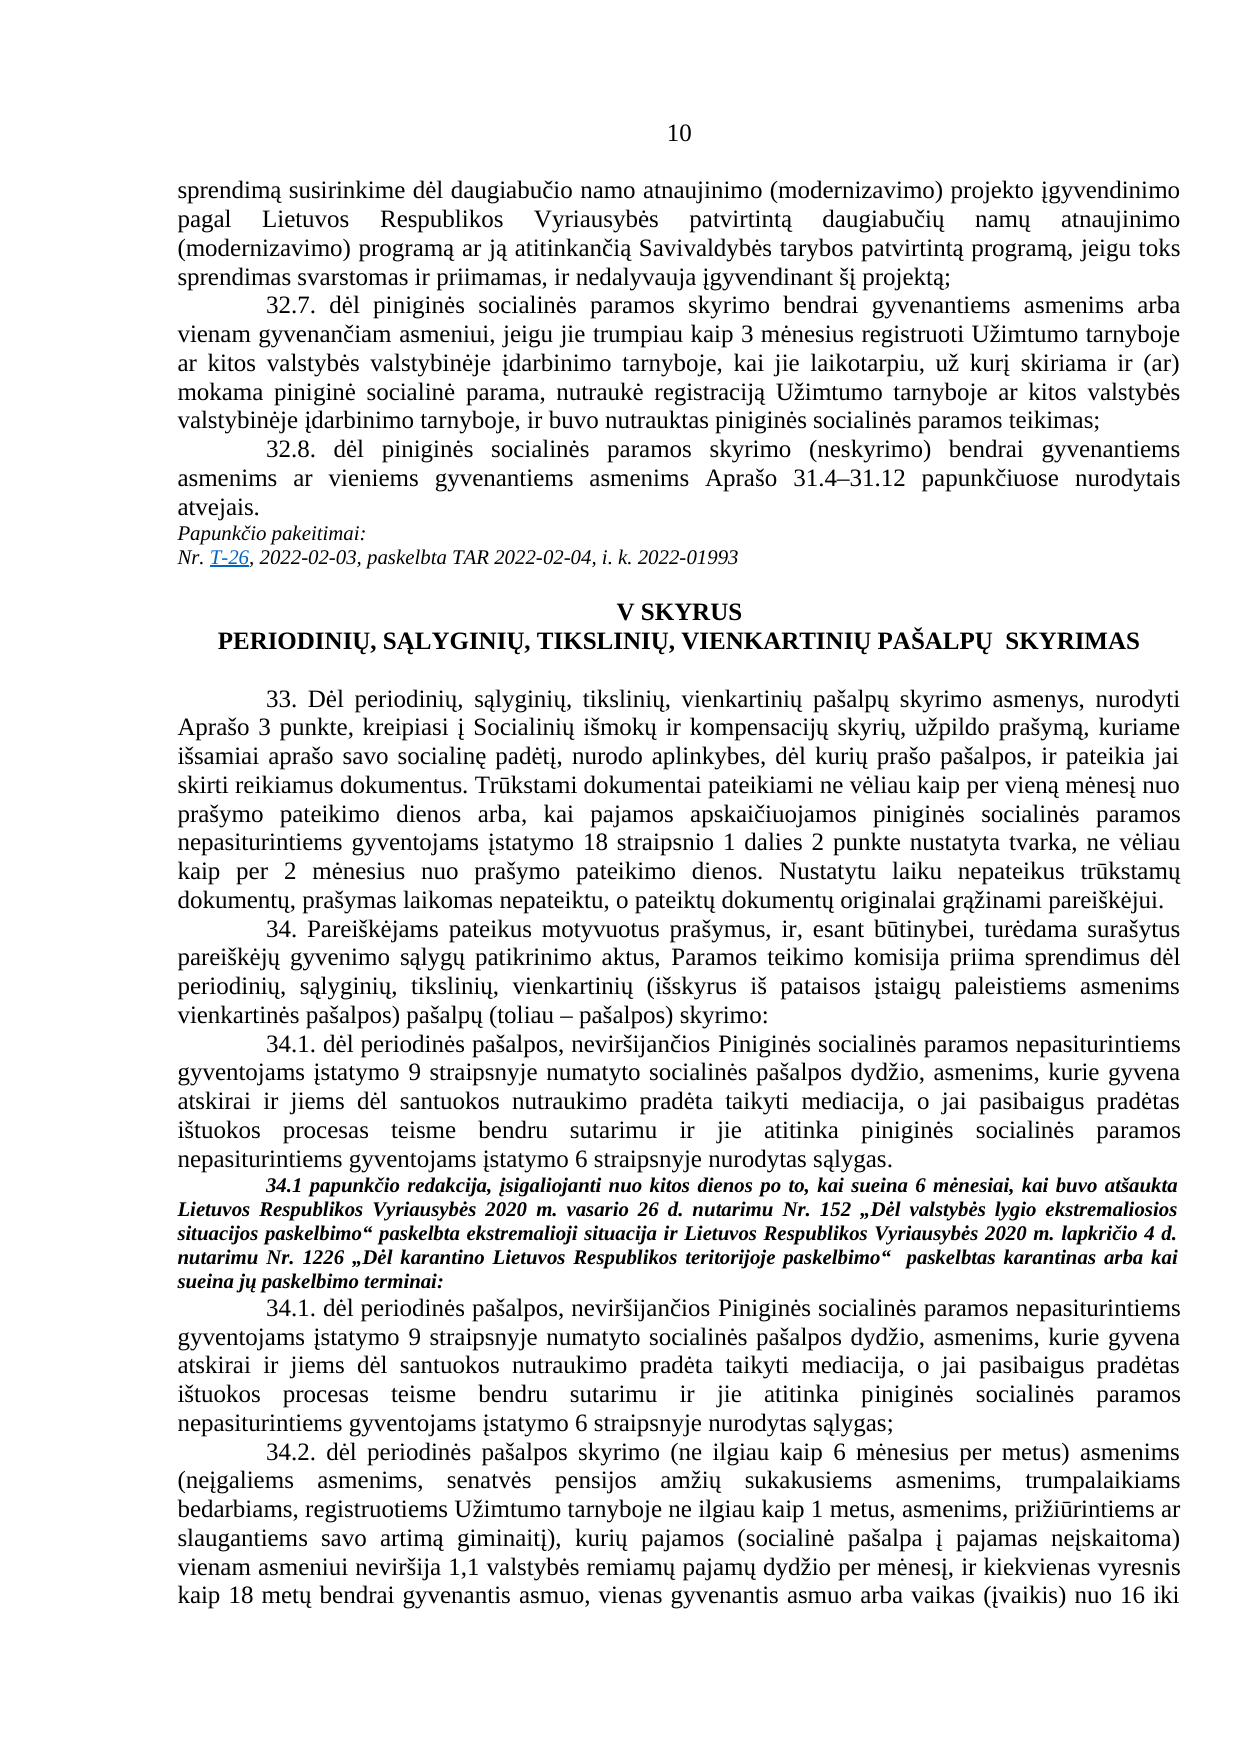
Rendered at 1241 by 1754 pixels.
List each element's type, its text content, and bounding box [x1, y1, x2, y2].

text 34.2. dėl periodinės pašalpos skyrimo (ne ilgiau kaip 6 mėnesius per metus) asmenims (neįgaliems asmenims, senatvės pensijos amžių sukakusiems asmenims, trumpalaikiams bedarbiams, registruotiems Užimtumo tarnyboje ne ilgiau kaip 1 metus, asmenims, prižiūrintiems ar slaugantiems savo artimą giminaitį), kurių pajamos (socialinė pašalpa į pajamas neįskaitoma) vienam asmeniui neviršija 1,1 valstybės remiamų pajamų dydžio per mėnesį, ir kiekvienas vyresnis kaip 18 metų bendrai gyvenantis asmuo, vienas gyvenantis asmuo arba vaikas (įvaikis) nuo 16 iki [177, 1437, 1181, 1609]
text 34.1. dėl periodinės pašalpos, neviršijančios Piniginės socialinės paramos nepasiturintiems gyventojams įstatymo 9 straipsnyje numatyto socialinės pašalpos dydžio, asmenims, kurie gyvena atskirai ir jiems dėl santuokos nutraukimo pradėta taikyti mediacija, o jai pasibaigus pradėtas ištuokos procesas teisme bendru sutarimu ir jie atitinka piniginės socialinės paramos nepasiturintiems gyventojams įstatymo 6 straipsnyje nurodytas sąlygas; [177, 1293, 1181, 1437]
text 34.1 papunkčio redakcija, įsigaliojanti nuo kitos dienos po to, kai sueina 6 mėnesiai, kai buvo atšaukta Lietuvos Respublikos Vyriausybės 2020 m. vasario 26 d. nutarimu Nr. 152 „Dėl valstybės lygio ekstremaliosios situacijos paskelbimo“ paskelbta ekstremalioji situacija ir Lietuvos Respublikos Vyriausybės 2020 m. lapkričio 4 d. nutarimu Nr. 1226 „Dėl karantino Lietuvos Respublikos teritorijoje paskelbimo“ paskelbtas karantinas arba kai sueina jų paskelbimo terminai: [177, 1172, 1181, 1293]
text PERIODINIŲ, SĄLYGINIŲ, TIKSLINIŲ, VIENKARTINIŲ PAŠALPŲ SKYRIMAS [177, 626, 1181, 655]
text 34.1. dėl periodinės pašalpos, neviršijančios Piniginės socialinės paramos nepasiturintiems gyventojams įstatymo 9 straipsnyje numatyto socialinės pašalpos dydžio, asmenims, kurie gyvena atskirai ir jiems dėl santuokos nutraukimo pradėta taikyti mediacija, o jai pasibaigus pradėtas ištuokos procesas teisme bendru sutarimu ir jie atitinka piniginės socialinės paramos nepasiturintiems gyventojams įstatymo 6 straipsnyje nurodytas sąlygas. [177, 1029, 1181, 1172]
text Papunkčio pakeitimai: [177, 521, 1181, 545]
text 32.8. dėl piniginės socialinės paramos skyrimo (neskyrimo) bendrai gyvenantiems asmenims ar vieniems gyvenantiems asmenims Aprašo 31.4–31.12 papunkčiuose nurodytais atvejais. [177, 434, 1181, 521]
text 32.7. dėl piniginės socialinės paramos skyrimo bendrai gyvenantiems asmenims arba vienam gyvenančiam asmeniui, jeigu jie trumpiau kaip 3 mėnesius registruoti Užimtumo tarnyboje ar kitos valstybės valstybinėje įdarbinimo tarnyboje, kai jie laikotarpiu, už kurį skiriama ir (ar) mokama piniginė socialinė parama, nutraukė registraciją Užimtumo tarnyboje ar kitos valstybės valstybinėje įdarbinimo tarnyboje, ir buvo nutrauktas piniginės socialinės paramos teikimas; [177, 291, 1181, 434]
text Nr. T-26, 2022-02-03, paskelbta TAR 2022-02-04, i. k. 2022-01993 [177, 545, 1181, 569]
text 34. Pareiškėjams pateikus motyvuotus prašymus, ir, esant būtinybei, turėdama surašytus pareiškėjų gyvenimo sąlygų patikrinimo aktus, Paramos teikimo komisija priima sprendimus dėl periodinių, sąlyginių, tikslinių, vienkartinių (išskyrus iš pataisos įstaigų paleistiems asmenims vienkartinės pašalpos) pašalpų (toliau – pašalpos) skyrimo: [177, 914, 1181, 1029]
text 33. Dėl periodinių, sąlyginių, tikslinių, vienkartinių pašalpų skyrimo asmenys, nurodyti Aprašo 3 punkte, kreipiasi į Socialinių išmokų ir kompensacijų skyrių, užpildo prašymą, kuriame išsamiai aprašo savo socialinę padėtį, nurodo aplinkybes, dėl kurių prašo pašalpos, ir pateikia jai skirti reikiamus dokumentus. Trūkstami dokumentai pateikiami ne vėliau kaip per vieną mėnesį nuo prašymo pateikimo dienos arba, kai pajamos apskaičiuojamos piniginės socialinės paramos nepasiturintiems gyventojams įstatymo 18 straipsnio 1 dalies 2 punkte nustatyta tvarka, ne vėliau kaip per 2 mėnesius nuo prašymo pateikimo dienos. Nustatytu laiku nepateikus trūkstamų dokumentų, prašymas laikomas nepateiktu, o pateiktų dokumentų originalai grąžinami pareiškėjui. [177, 684, 1181, 914]
text sprendimą susirinkime dėl daugiabučio namo atnaujinimo (modernizavimo) projekto įgyvendinimo pagal Lietuvos Respublikos Vyriausybės patvirtintą daugiabučių namų atnaujinimo (modernizavimo) programą ar ją atitinkančią Savivaldybės tarybos patvirtintą programą, jeigu toks sprendimas svarstomas ir priimamas, ir nedalyvauja įgyvendinant šį projektą; [177, 176, 1181, 291]
text V SKYRUS [177, 597, 1181, 626]
